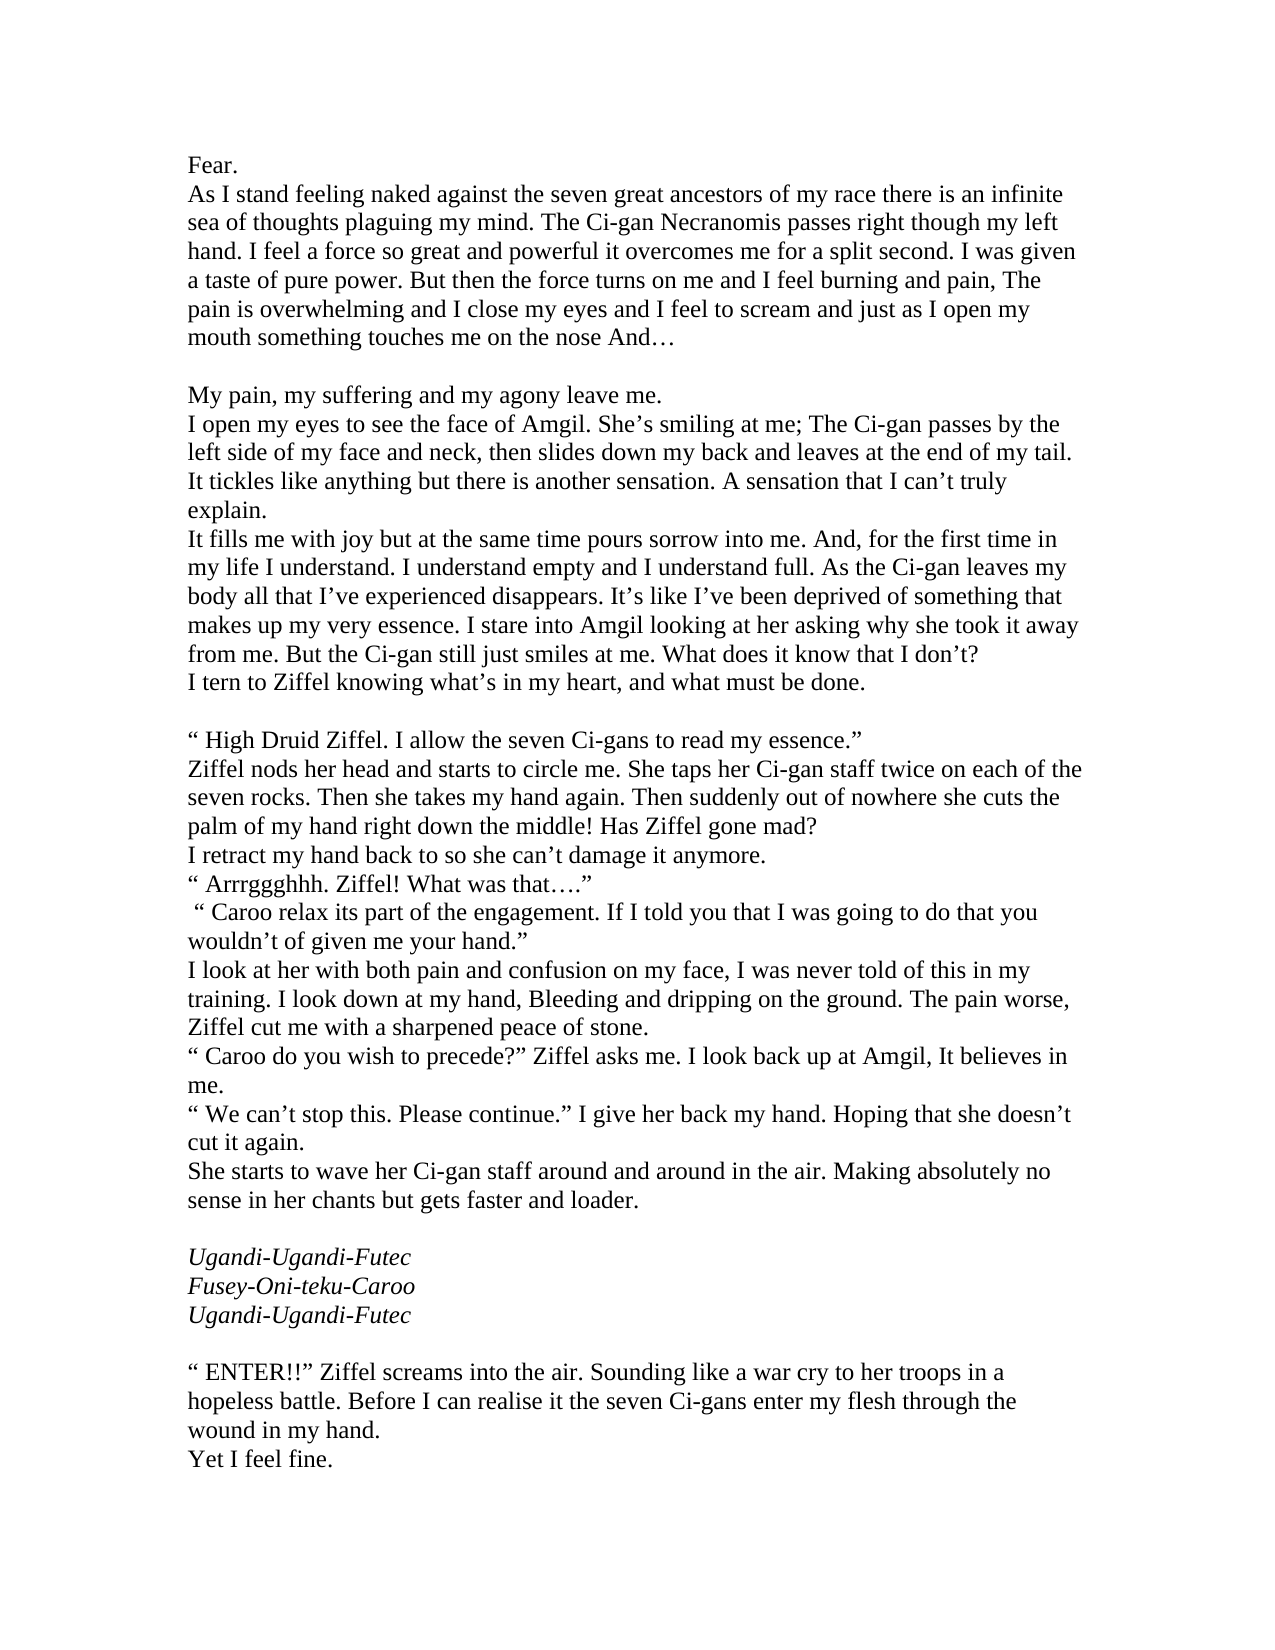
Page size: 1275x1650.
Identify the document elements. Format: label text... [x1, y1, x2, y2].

text As I stand feeling naked against the seven great ancestors of my race there is an infinite sea of thoughts plaguing my mind. The Ci-gan Necranomis passes right though my left hand. I feel a force so great and powerful it overcomes me for a split second. I was given a taste of pure power. But then the force turns on me and I feel burning and pain, The pain is overwhelming and I close my eyes and I feel to scream and just as I open my mouth something touches me on the nose And… [187, 179, 1087, 351]
text “ ENTER!!” Ziffel screams into the air. Sounding like a war cry to her troops in a hopeless battle. Before I can realise it the seven Ci-gans enter my flesh through the wound in my hand. [187, 1357, 1087, 1444]
text I open my eyes to see the face of Amgil. She’s smiling at me; The Ci-gan passes by the left side of my face and neck, then slides down my back and leaves at the end of my tail. It tickles like anything but there is another sensation. A sensation that I can’t truly explain. [187, 409, 1087, 524]
text I tern to Ziffel knowing what’s in my heart, and what must be done. [187, 667, 1087, 696]
text I retract my hand back to so she can’t damage it anymore. [187, 840, 1087, 869]
text It fills me with joy but at the same time pours sorrow into me. And, for the first time in my life I understand. I understand empty and I understand full. As the Ci-gan leaves my body all that I’ve experienced disappears. It’s like I’ve been deprived of something that makes up my very essence. I stare into Amgil looking at her asking why she took it away from me. But the Ci-gan still just smiles at me. What does it know that I don’t? [187, 524, 1087, 667]
text Yet I feel fine. [187, 1444, 1087, 1472]
subtitle Ugandi-Ugandi-Futec [187, 1242, 1087, 1271]
text Fear. [187, 150, 1087, 179]
text My pain, my suffering and my agony leave me. [187, 380, 1087, 409]
text She starts to wave her Ci-gan staff around and around in the air. Making absolutely no sense in her chants but gets faster and loader. [187, 1156, 1087, 1214]
text “ Arrrggghhh. Ziffel! What was that….” [187, 869, 1087, 897]
text “ High Druid Ziffel. I allow the seven Ci-gans to read my essence.” [187, 725, 1087, 754]
text I look at her with both pain and confusion on my face, I was never told of this in my training. I look down at my hand, Bleeding and dripping on the ground. The pain worse, Ziffel cut me with a sharpened peace of stone. [187, 955, 1087, 1041]
text “ We can’t stop this. Please continue.” I give her back my hand. Hoping that she doesn’t cut it again. [187, 1099, 1087, 1156]
subtitle Fusey-Oni-teku-Caroo [187, 1271, 1087, 1300]
subtitle Ugandi-Ugandi-Futec [187, 1300, 1087, 1329]
text “ Caroo do you wish to precede?” Ziffel asks me. I look back up at Amgil, It believes in me. [187, 1041, 1087, 1099]
text Ziffel nods her head and starts to circle me. She taps her Ci-gan staff twice on each of the seven rocks. Then she takes my hand again. Then suddenly out of nowhere she cuts the palm of my hand right down the middle! Has Ziffel gone mad? [187, 754, 1087, 840]
text “ Caroo relax its part of the engagement. If I told you that I was going to do that you wouldn’t of given me your hand.” [187, 897, 1087, 955]
